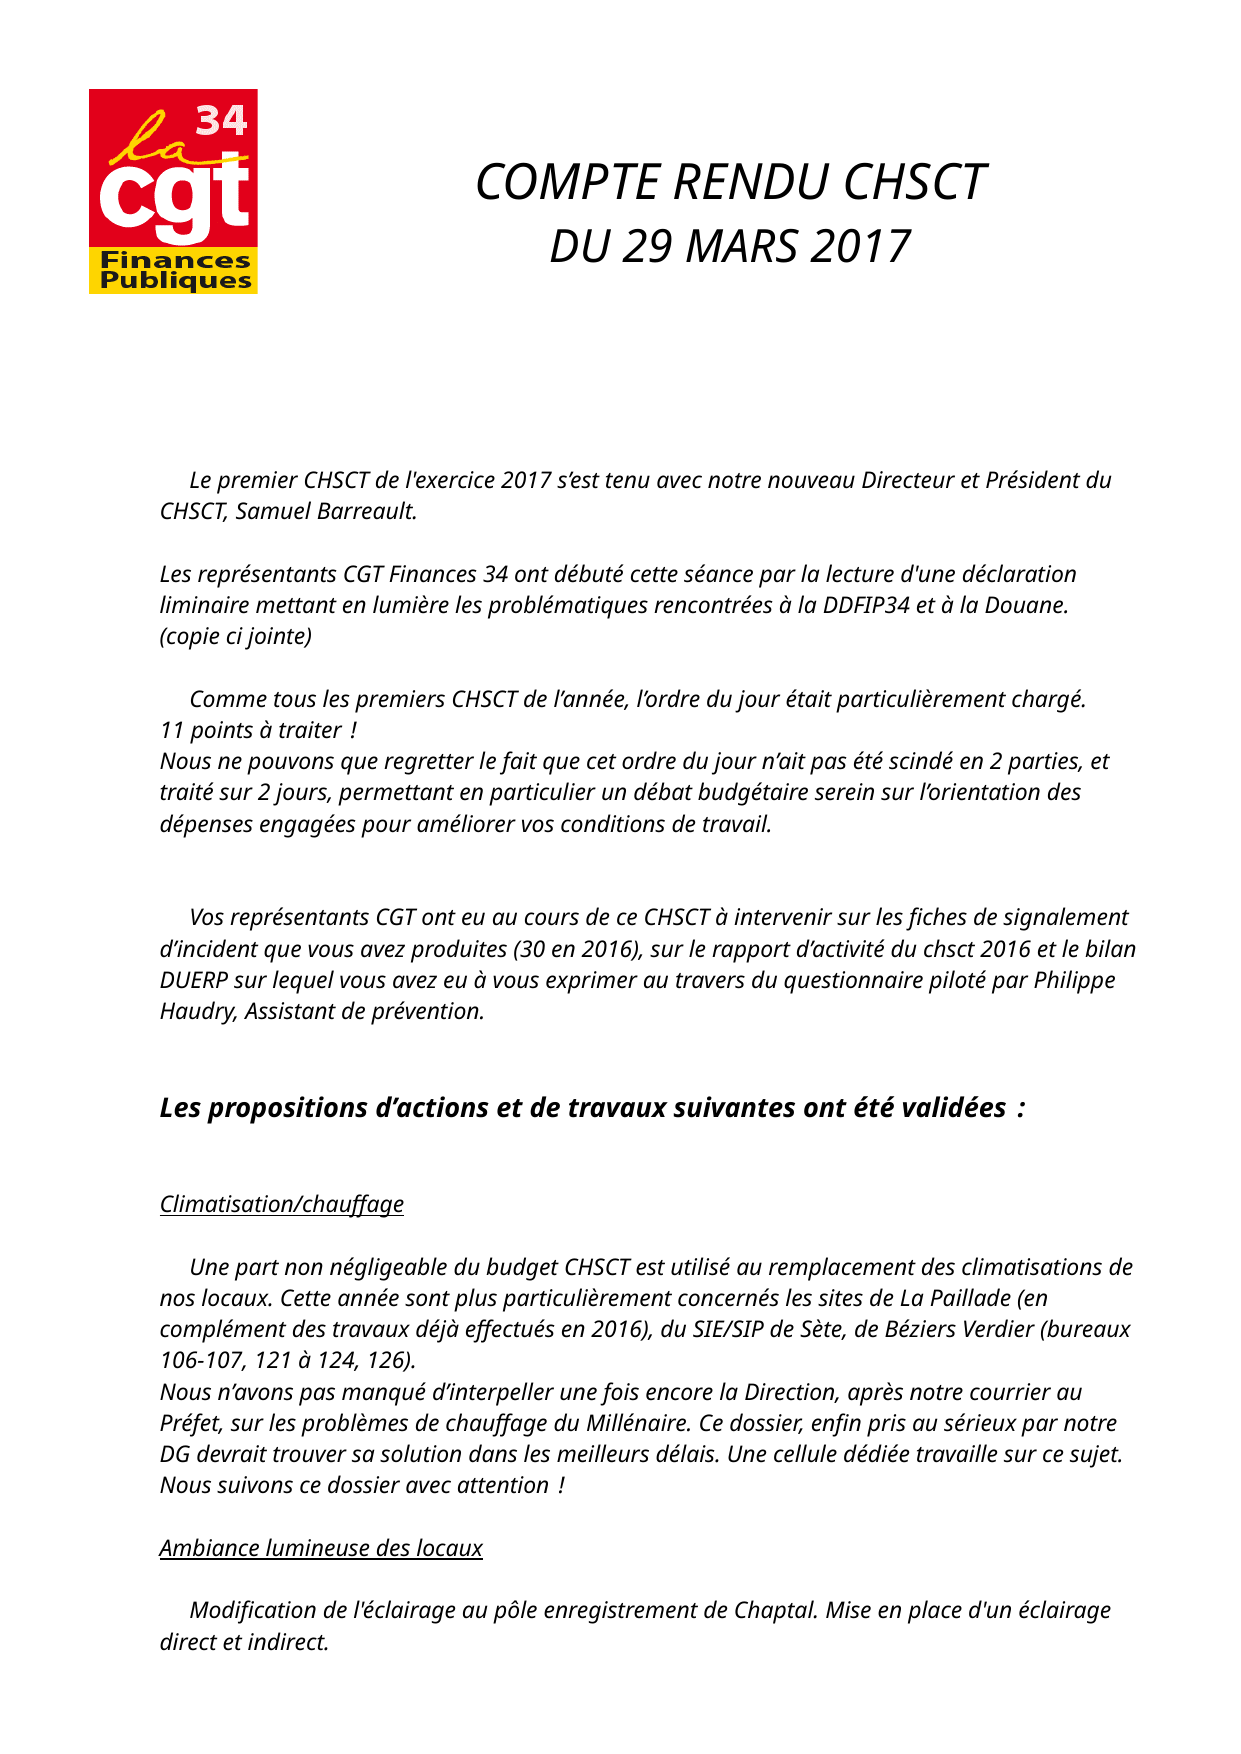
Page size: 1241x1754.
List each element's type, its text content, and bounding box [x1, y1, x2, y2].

text Une part non négligeable du budget CHSCT est utilisé au remplacement des climatisations de nos locaux. Cette année sont plus particulièrement concernés les sites de La Paillade (en complément des travaux déjà effectués en 2016), du SIE/SIP de Sète, de Béziers Verdier (bureaux 106-107, 121 à 124, 126). [159, 1251, 1152, 1376]
text Comme tous les premiers CHSCT de l’année, l’ordre du jour était particulièrement chargé. [159, 682, 1152, 714]
text Nous n’avons pas manqué d’interpeller une fois encore la Direction, après notre courrier au Préfet, sur les problèmes de chauffage du Millénaire. Ce dossier, enfin pris au sérieux par notre DG devrait trouver sa solution dans les meilleurs délais. Une cellule dédiée travaille sur ce sujet. [159, 1376, 1152, 1469]
text (copie ci jointe) [159, 620, 1152, 651]
text Vos représentants CGT ont eu au cours de ce CHSCT à intervenir sur les fiches de signalement d’incident que vous avez produites (30 en 2016), sur le rapport d’activité du chsct 2016 et le bilan DUERP sur lequel vous avez eu à vous exprimer au travers du questionnaire piloté par Philippe Haudry, Assistant de prévention. [159, 901, 1152, 1026]
text 11 points à traiter ! [159, 714, 1152, 745]
text Climatisation/chauffage [159, 1188, 1152, 1219]
text Les propositions d’actions et de travaux suivantes ont été validées : [159, 1089, 1152, 1126]
text Les représentants CGT Finances 34 ont débuté cette séance par la lecture d'une déclaration liminaire mettant en lumière les problématiques rencontrées à la DDFIP34 et à la Douane. [159, 557, 1152, 620]
text Nous ne pouvons que regretter le fait que cet ordre du jour n’ait pas été scindé en 2 parties, et traité sur 2 jours, permettant en particulier un débat budgétaire serein sur l’orientation des dépenses engagées pour améliorer vos conditions de travail. [159, 745, 1152, 839]
text Nous suivons ce dossier avec attention ! [159, 1469, 1152, 1501]
text COMPTE RENDU CHSCT [313, 146, 1152, 214]
text Modification de l'éclairage au pôle enregistrement de Chaptal. Mise en place d'un éclairage direct et indirect. [159, 1594, 1152, 1657]
text Ambiance lumineuse des locaux [159, 1532, 1152, 1563]
text DU 29 MARS 2017 [313, 214, 1152, 276]
text Le premier CHSCT de l'exercice 2017 s’est tenu avec notre nouveau Directeur et Président du CHSCT, Samuel Barreault. [159, 464, 1152, 526]
